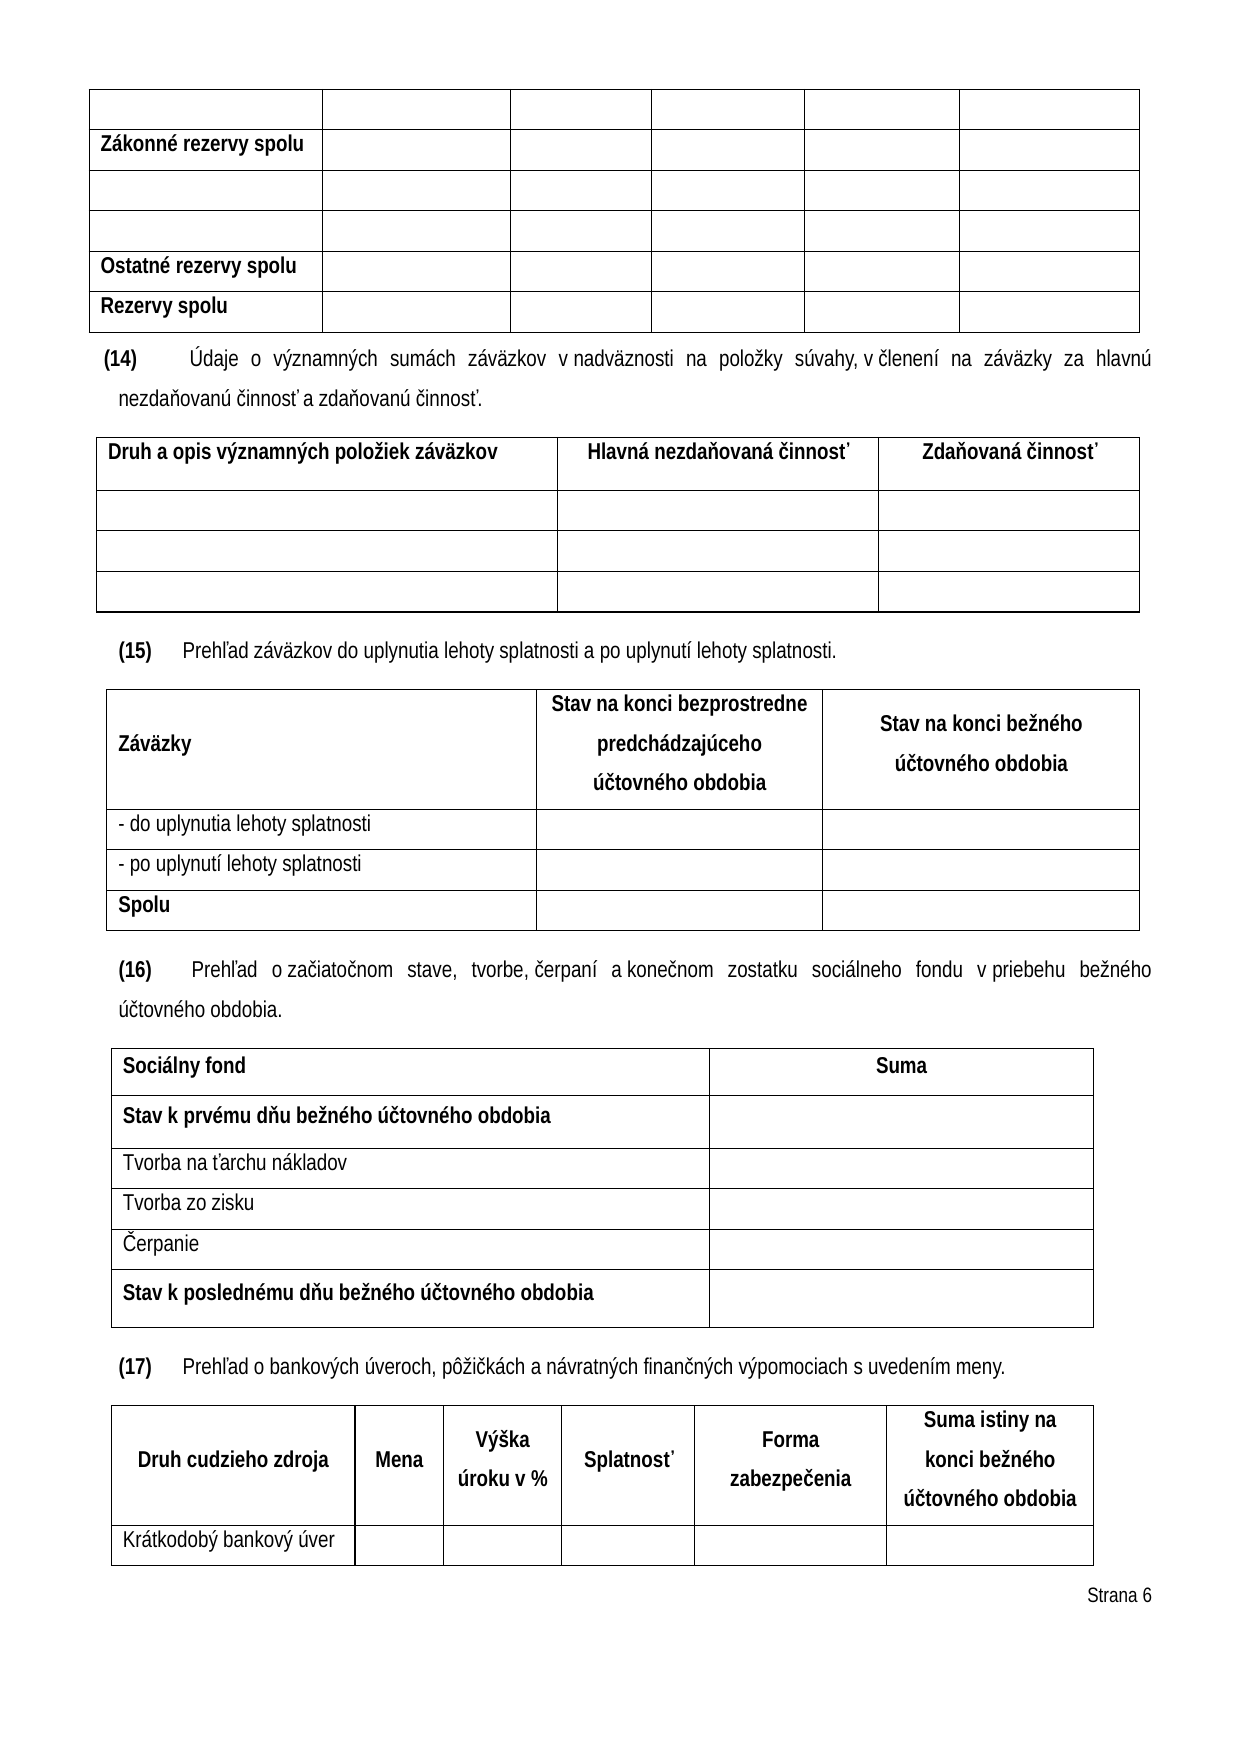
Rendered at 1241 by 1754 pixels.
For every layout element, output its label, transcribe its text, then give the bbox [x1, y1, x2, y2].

table_header Splatnosť [562, 1406, 694, 1525]
table_cell [879, 572, 1139, 611]
table_cell [960, 292, 1139, 332]
table_header Zdaňovaná činnosť [879, 438, 1139, 490]
table_cell [960, 130, 1139, 170]
list Prehľad záväzkov do uplynutia lehoty splatnosti a po uplynutí lehoty splatnosti. [118, 637, 1152, 664]
table_cell [805, 211, 959, 251]
table_cell Tvorba na ťarchu nákladov [112, 1149, 709, 1188]
table_header Druh cudzieho zdroja [112, 1406, 354, 1525]
table_cell [323, 211, 510, 251]
table_cell [960, 171, 1139, 210]
table_cell [537, 810, 822, 849]
table_cell [805, 90, 959, 129]
table_cell [90, 211, 322, 251]
table_cell Stav k poslednému dňu bežného účtovného obdobia [112, 1270, 709, 1327]
table_cell - po uplynutí lehoty splatnosti [107, 850, 536, 890]
table_cell [652, 292, 804, 332]
table_header Mena [356, 1406, 443, 1525]
table_cell [323, 130, 510, 170]
table_header Stav na konci bezprostredne predchádzajúceho účtovného obdobia [537, 690, 822, 809]
list Prehľad o začiatočnom stave, tvorbe, čerpaní a konečnom zostatku sociálneho fondu v priebehu bežného účtovného obdobia. [118, 956, 1152, 1022]
table_cell [511, 130, 651, 170]
table_cell [511, 292, 651, 332]
table_cell [323, 292, 510, 332]
table_cell [558, 491, 878, 530]
table_cell [511, 171, 651, 210]
table_cell [90, 171, 322, 210]
table_cell [511, 252, 651, 291]
table_cell [323, 171, 510, 210]
table_cell [823, 810, 1139, 849]
table_cell [805, 292, 959, 332]
table_header Výška úroku v % [444, 1406, 561, 1525]
table_cell [562, 1526, 694, 1565]
table_cell Tvorba zo zisku [112, 1189, 709, 1229]
table_cell [887, 1526, 1093, 1565]
table_cell Zákonné rezervy spolu [90, 130, 322, 170]
table_header Hlavná nezdaňovaná činnosť [558, 438, 878, 490]
table_cell [960, 252, 1139, 291]
list Prehľad o bankových úveroch, pôžičkách a návratných finančných výpomociach s uvedením meny. [118, 1353, 1152, 1379]
table_header Suma istiny na konci bežného účtovného obdobia [887, 1406, 1093, 1525]
table_cell Rezervy spolu [90, 292, 322, 332]
table_cell Stav k prvému dňu bežného účtovného obdobia [112, 1096, 709, 1148]
table_cell [710, 1230, 1093, 1269]
table_cell Ostatné rezervy spolu [90, 252, 322, 291]
table_cell [511, 90, 651, 129]
table_cell Spolu [107, 891, 536, 930]
table_cell [960, 211, 1139, 251]
table_header Suma [710, 1049, 1093, 1094]
table_cell [823, 891, 1139, 930]
table_cell [652, 252, 804, 291]
table_cell [695, 1526, 886, 1565]
table_cell [511, 211, 651, 251]
table_cell [558, 572, 878, 611]
table_header Stav na konci bežného účtovného obdobia [823, 690, 1139, 809]
table_cell [652, 171, 804, 210]
table_cell [823, 850, 1139, 890]
table_cell [710, 1149, 1093, 1188]
table_header Druh a opis významných položiek záväzkov [97, 438, 557, 490]
table_cell [323, 90, 510, 129]
table_cell [879, 531, 1139, 571]
table_cell [444, 1526, 561, 1565]
table_header Sociálny fond [112, 1049, 709, 1094]
table_header Záväzky [107, 690, 536, 809]
table_cell [652, 90, 804, 129]
table_cell - do uplynutia lehoty splatnosti [107, 810, 536, 849]
table_cell Krátkodobý bankový úver [112, 1526, 354, 1565]
table_cell [97, 572, 557, 611]
table_cell [652, 130, 804, 170]
table_cell [710, 1270, 1093, 1327]
table_cell [323, 252, 510, 291]
table_cell [879, 491, 1139, 530]
table_cell [537, 891, 822, 930]
table_cell [805, 130, 959, 170]
table_cell [90, 90, 322, 129]
table_cell [356, 1526, 443, 1565]
table_cell [652, 211, 804, 251]
list Údaje o významných sumách záväzkov v nadväznosti na položky súvahy, v členení na záväzky za hlavnú nezdaňovanú činnosť a zdaňovanú činnosť. [103, 345, 1152, 411]
table_cell [537, 850, 822, 890]
table_cell Čerpanie [112, 1230, 709, 1269]
table_cell [710, 1189, 1093, 1229]
table_cell [97, 491, 557, 530]
table_cell [558, 531, 878, 571]
table_cell [710, 1096, 1093, 1148]
table_header Forma zabezpečenia [695, 1406, 886, 1525]
table_cell [805, 252, 959, 291]
table_cell [805, 171, 959, 210]
table_cell [97, 531, 557, 571]
table_cell [960, 90, 1139, 129]
